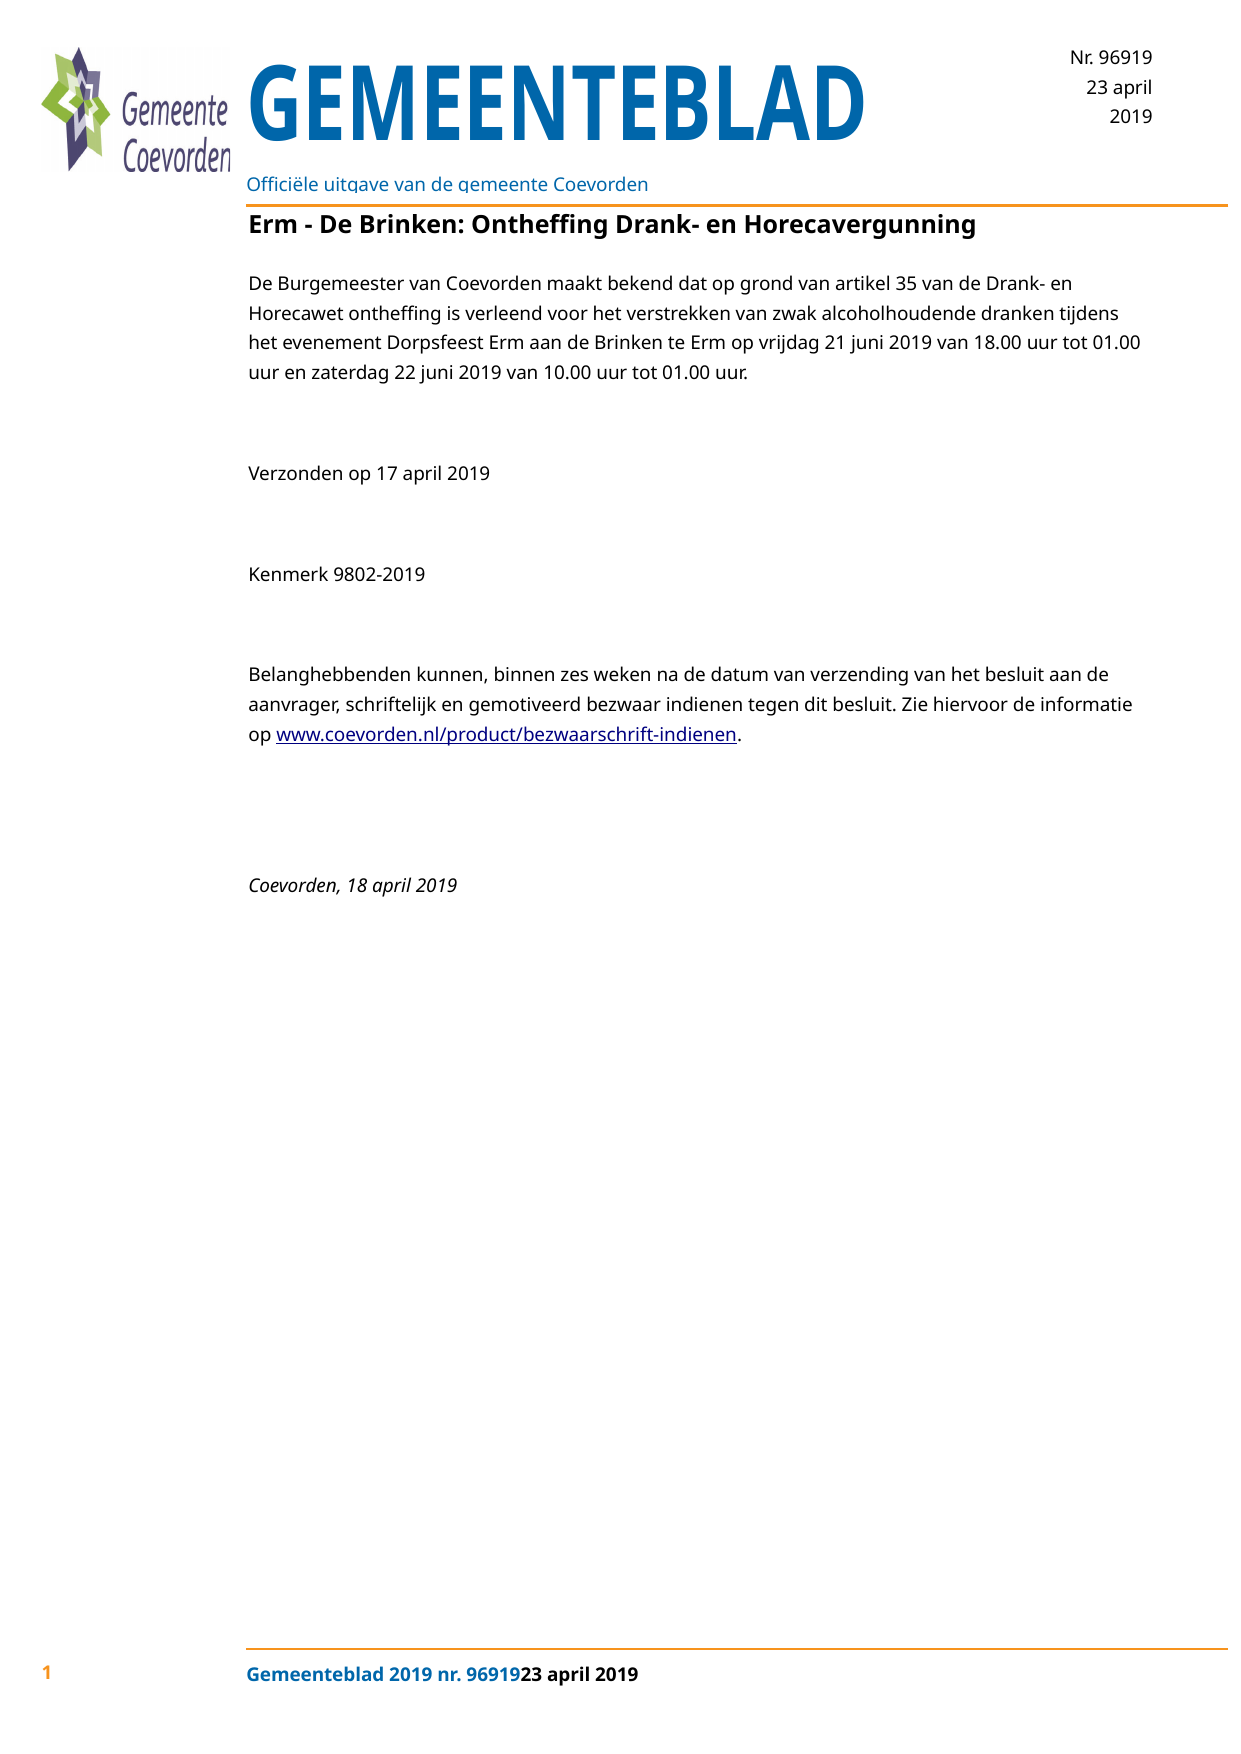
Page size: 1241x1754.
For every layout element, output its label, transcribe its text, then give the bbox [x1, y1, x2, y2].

picture [41, 47, 231, 172]
text Coevorden, 18 april 2019 [248, 872, 1152, 898]
text Kenmerk 9802-2019 [248, 561, 1152, 586]
text De Burgemeester van Coevorden maakt bekend dat op grond van artikel 35 van de Drank- en Horecawet ontheffing is verleend voor het verstrekken van zwak alcoholhoudende dranken tijdens het evenement Dorpsfeest Erm aan de Brinken te Erm op vrijdag 21 juni 2019 van 18.00 uur tot 01.00 uur en zaterdag 22 juni 2019 van 10.00 uur tot 01.00 uur. [248, 270, 1152, 385]
text Erm - De Brinken: Ontheffing Drank- en Horecavergunning [248, 207, 1152, 241]
text Verzonden op 17 april 2019 [248, 460, 1152, 486]
text Belanghebbenden kunnen, binnen zes weken na de datum van verzending van het besluit aan de aanvrager, schriftelijk en gemotiveerd bezwaar indienen tegen dit besluit. Zie hiervoor de informatie op www.coevorden.nl/product/bezwaarschrift-indienen. [248, 662, 1152, 746]
